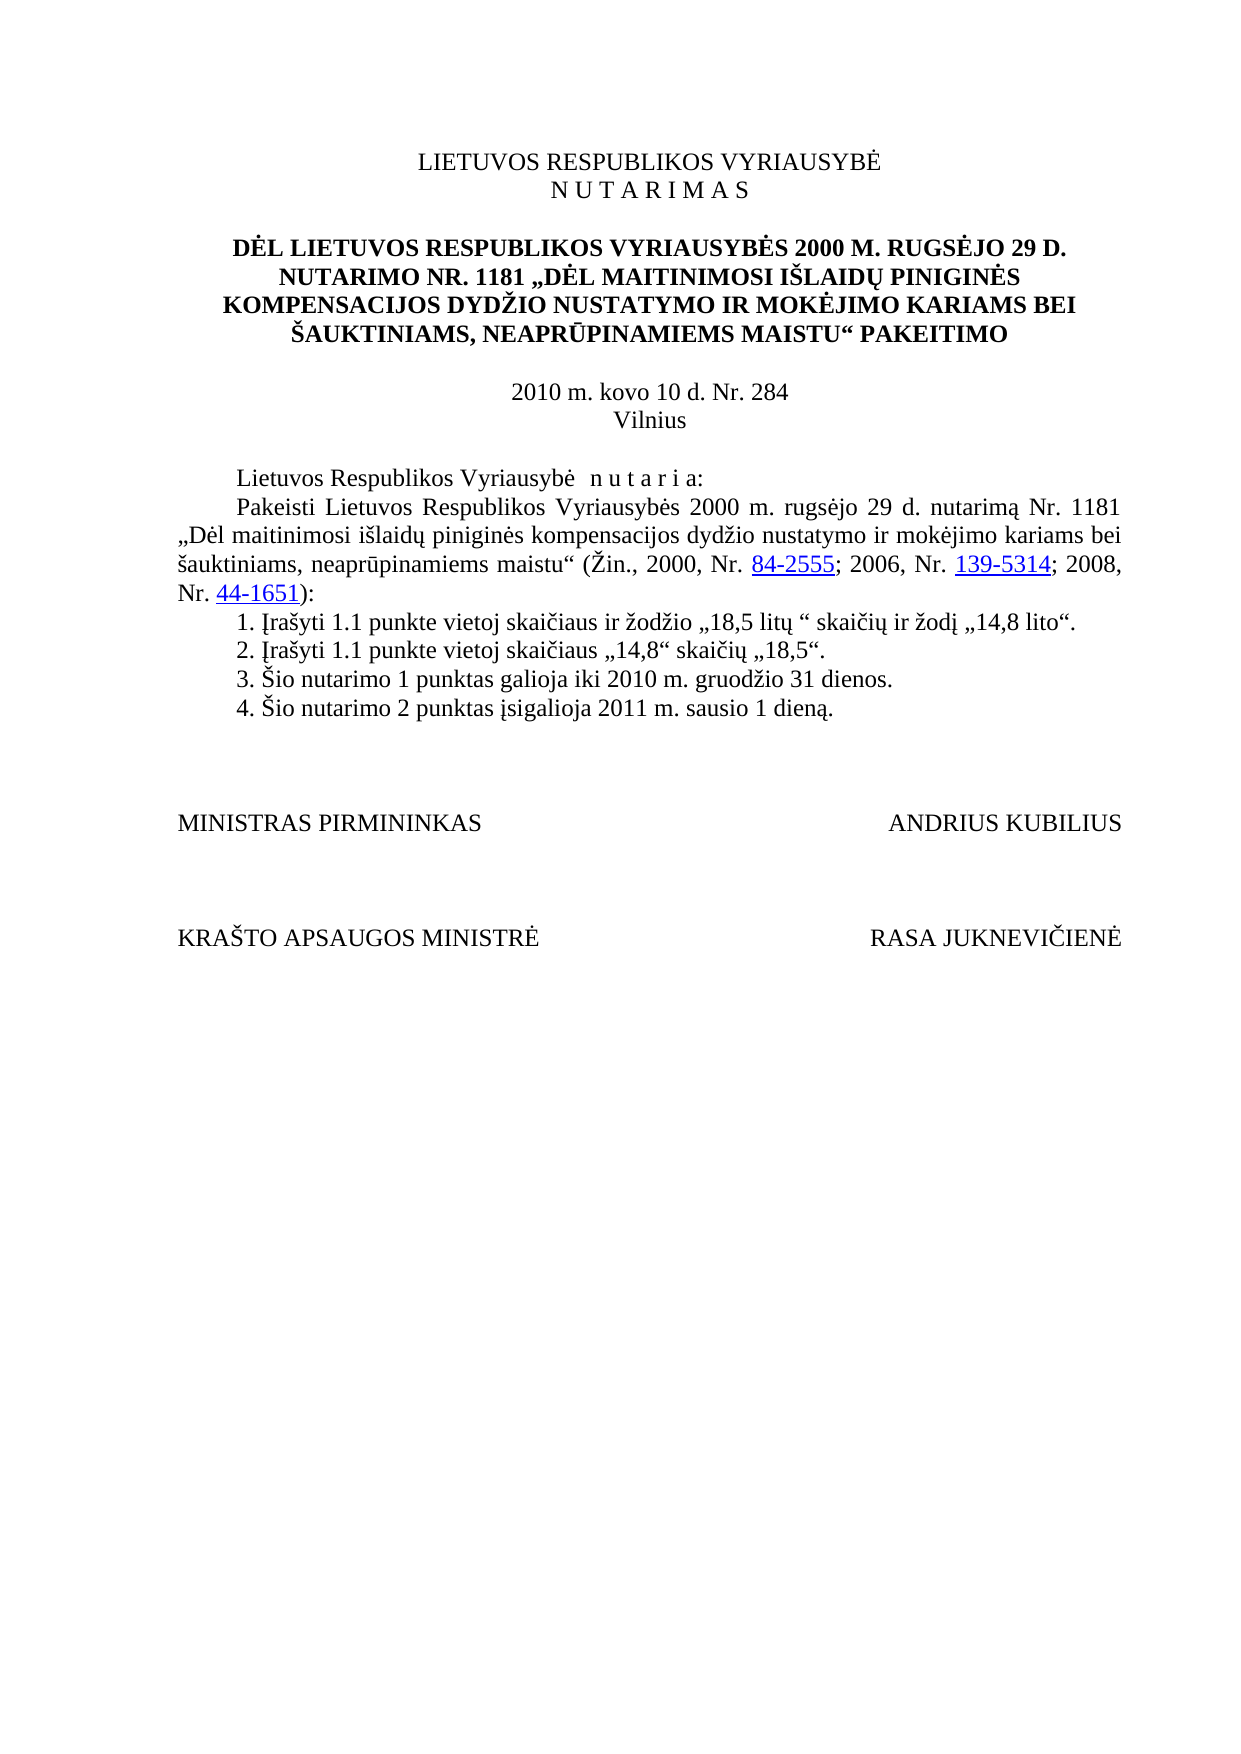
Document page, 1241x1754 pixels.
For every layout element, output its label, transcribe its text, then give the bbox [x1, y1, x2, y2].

text DĖL LIETUVOS RESPUBLIKOS VYRIAUSYBĖS 2000 M. RUGSĖJO 29 D. NUTARIMO NR. 1181 „DĖL MAITINIMOSI IŠLAIDŲ PINIGINĖS KOMPENSACIJOS DYDŽIO NUSTATYMO IR MOKĖJIMO KARIAMS BEI ŠAUKTINIAMS, NEAPRŪPINAMIEMS MAISTU“ PAKEITIMO [177, 233, 1122, 348]
text 2. Įrašyti 1.1 punkte vietoj skaičiaus „14,8“ skaičių „18,5“. [177, 636, 1122, 664]
text Lietuvos Respublikos Vyriausybė nutaria: [177, 463, 1122, 492]
text MINISTRAS PIRMININKAS ANDRIUS KUBILIUS [177, 808, 1122, 837]
text NUTARIMAS [177, 176, 1122, 204]
text Lietuvos Respublikos Vyriausybė [177, 147, 1122, 176]
text KRAŠTO APSAUGOS MINISTRĖ RASA JUKNEVIČIENĖ [177, 923, 1122, 952]
text Vilnius [177, 406, 1122, 434]
text 1. Įrašyti 1.1 punkte vietoj skaičiaus ir žodžio „18,5 litų “ skaičių ir žodį „14,8 lito“. [177, 607, 1122, 636]
text 3. Šio nutarimo 1 punktas galioja iki 2010 m. gruodžio 31 dienos. [177, 664, 1122, 693]
text 4. Šio nutarimo 2 punktas įsigalioja 2011 m. sausio 1 dieną. [177, 693, 1122, 722]
text 2010 m. kovo 10 d. Nr. 284 [177, 377, 1122, 406]
text Pakeisti Lietuvos Respublikos Vyriausybės 2000 m. rugsėjo 29 d. nutarimą Nr. 1181 „Dėl maitinimosi išlaidų piniginės kompensacijos dydžio nustatymo ir mokėjimo kariams bei šauktiniams, neaprūpinamiems maistu“ (Žin., 2000, Nr. 84-2555; 2006, Nr. 139-5314; 2008, Nr. 44-1651): [177, 492, 1122, 607]
